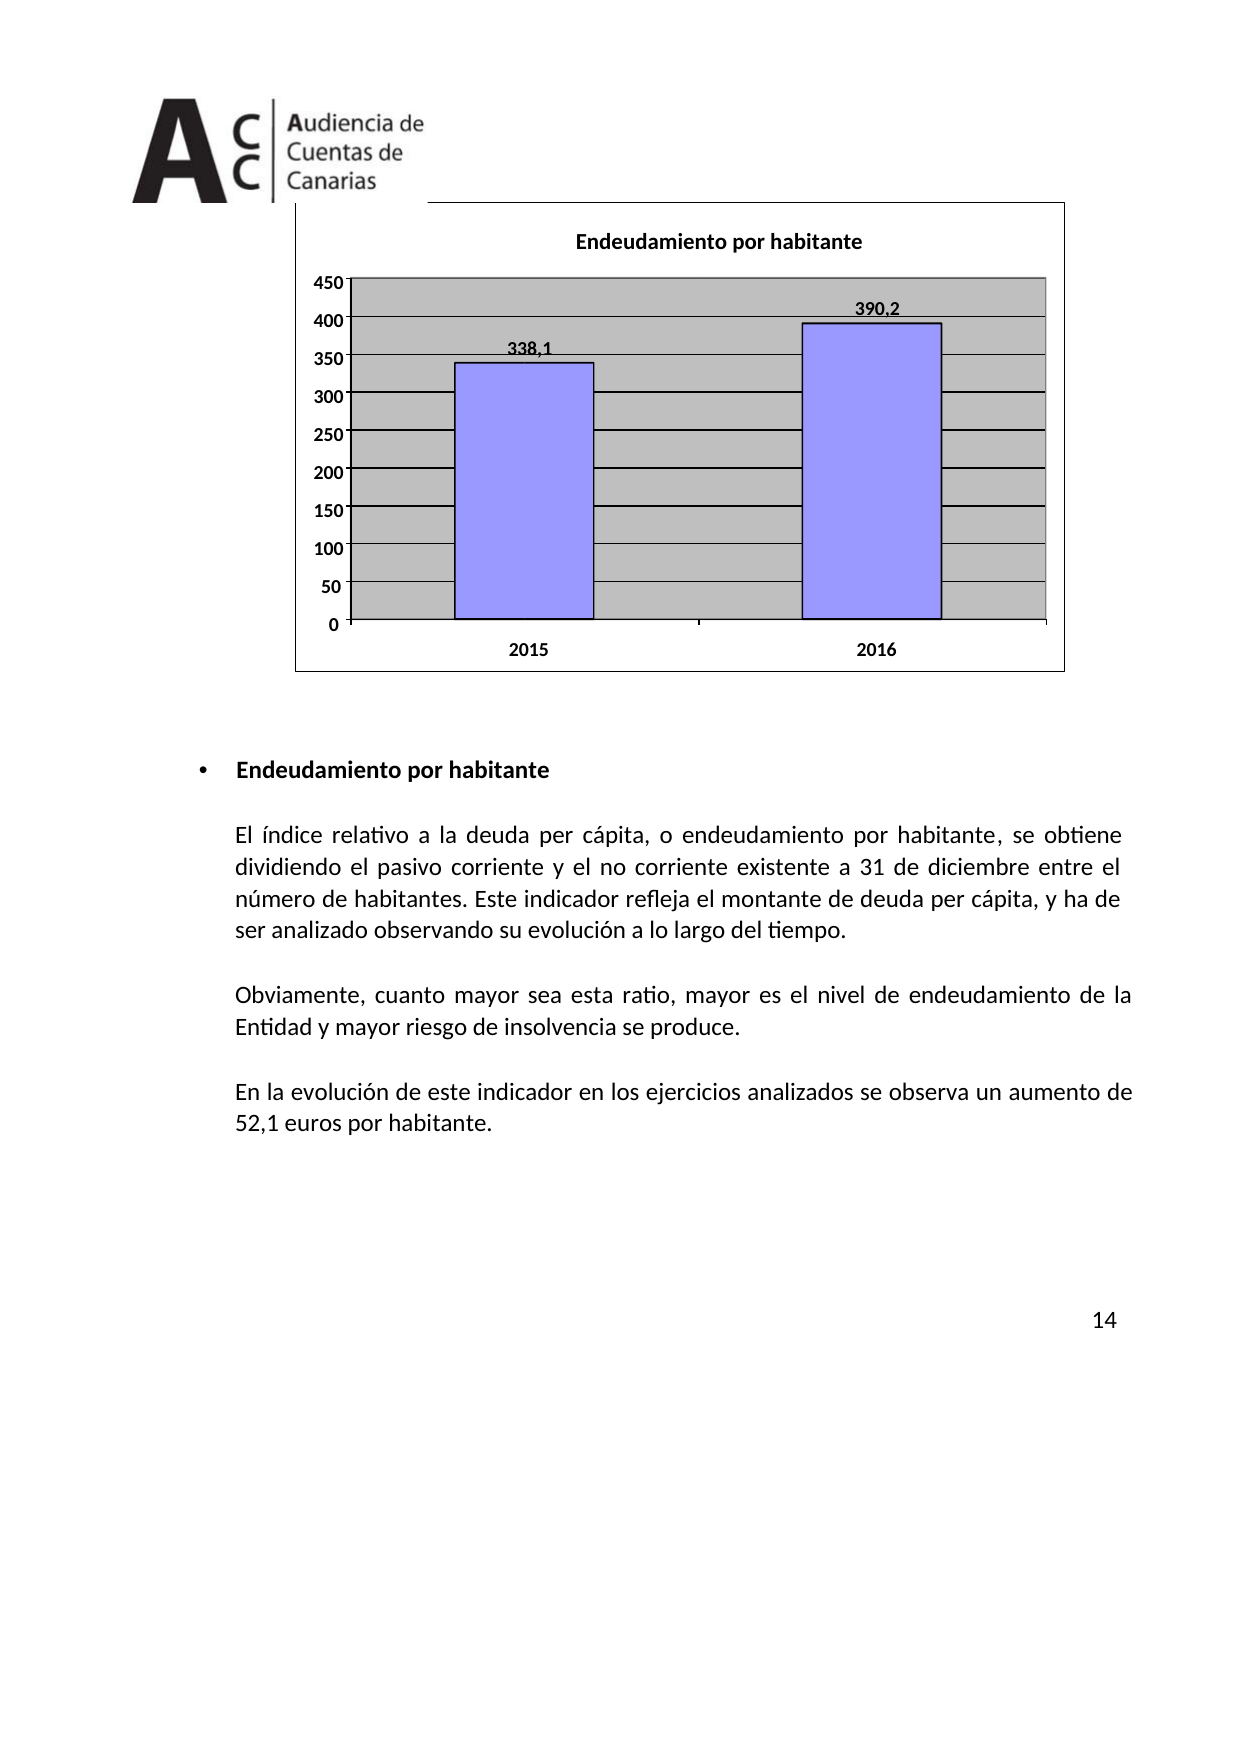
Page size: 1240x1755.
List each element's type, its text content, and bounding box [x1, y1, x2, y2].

list Endeudamiento por habitante [199, 754, 1133, 785]
text En la evolución de este indicador en los ejercicios analizados se observa un aumento de 52,1 euros por habitante. [235, 1076, 1133, 1138]
text Obviamente, cuanto mayor sea esta ratio, mayor es el nivel de endeudamiento de la Entidad y mayor riesgo de insolvencia se produce. [235, 979, 1133, 1041]
text El índice relativo a la deuda per cápita, o endeudamiento por habitante, se obtiene dividiendo el pasivo corriente y el no corriente existente a 31 de diciembre entre el número de habitantes. Este indicador refleja el montante de deuda per cápita, y ha de ser analizado observando su evolución a lo largo del tiempo. [235, 819, 1122, 945]
